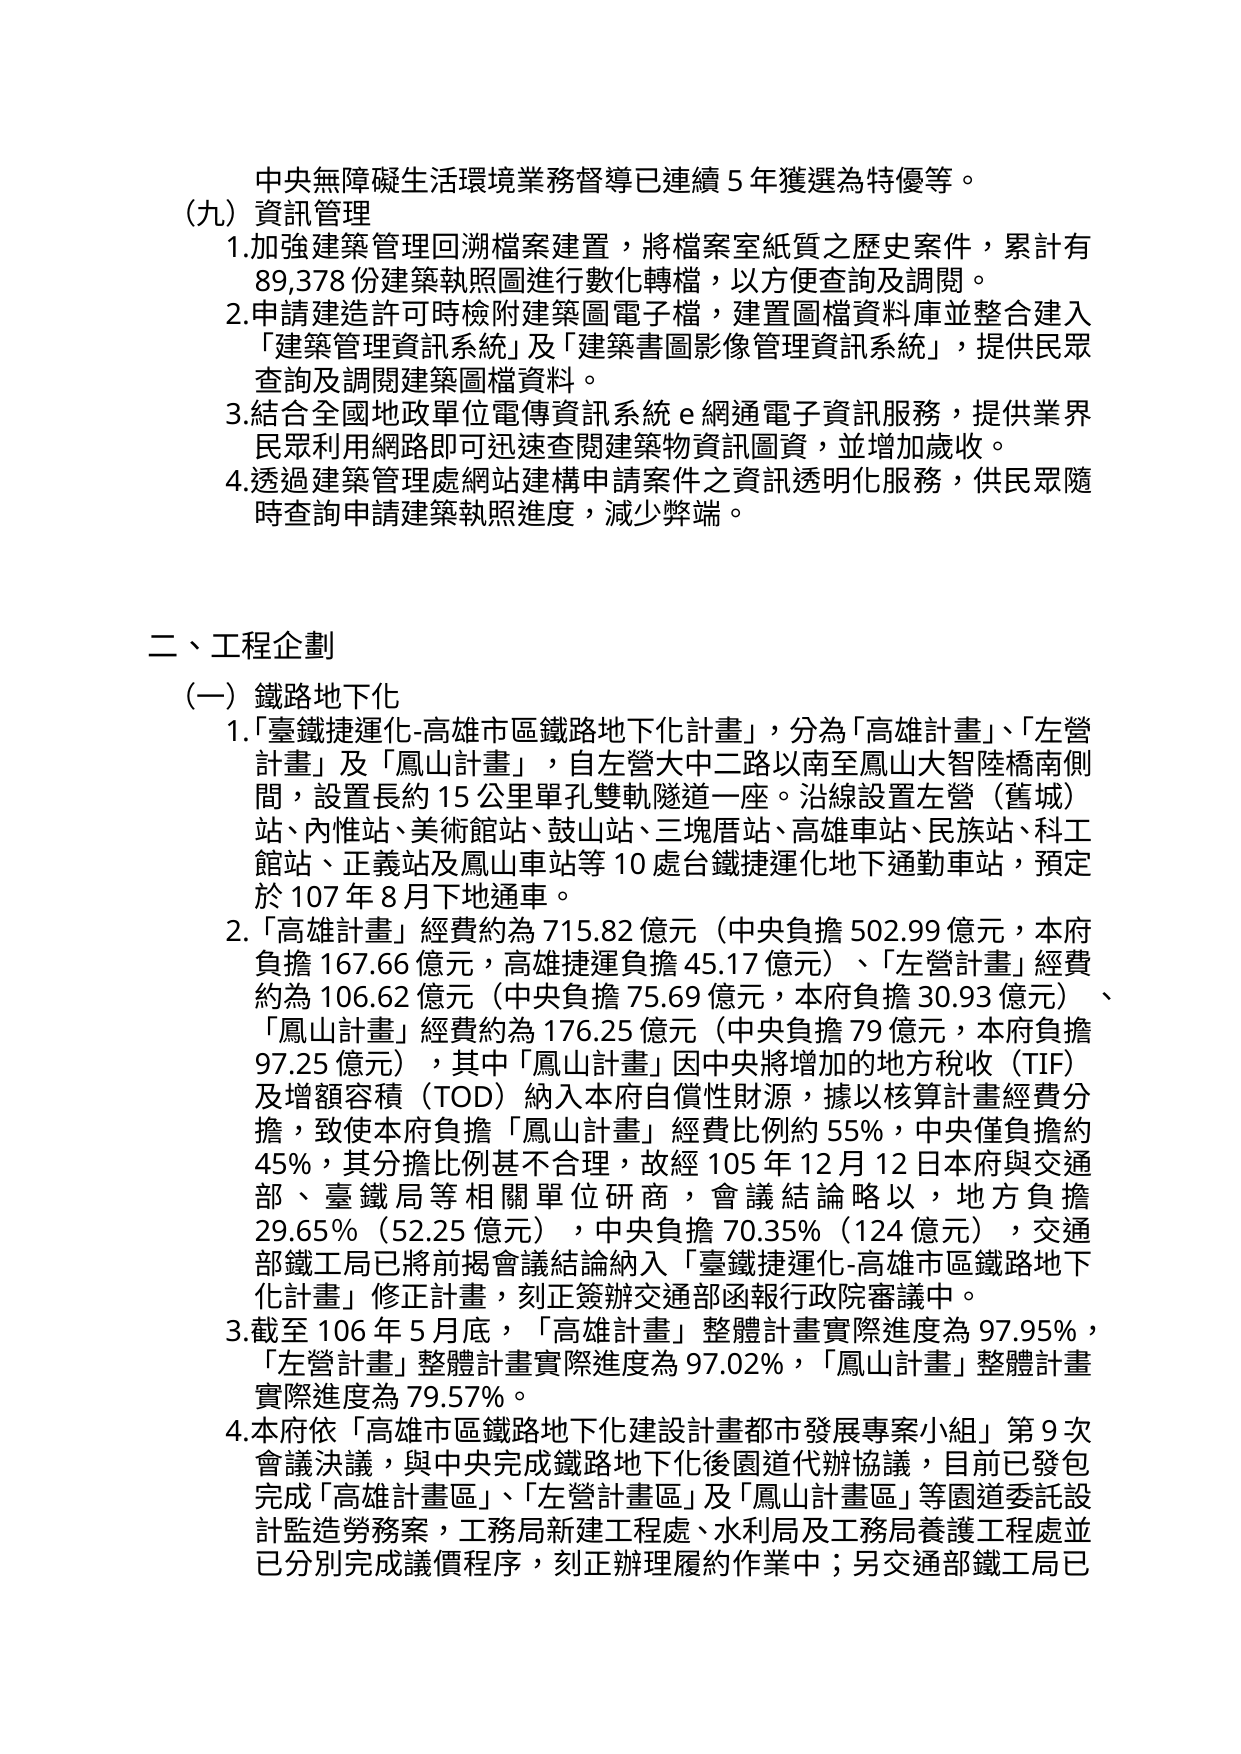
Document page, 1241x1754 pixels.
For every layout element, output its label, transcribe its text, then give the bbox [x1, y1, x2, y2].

text 4.本府依「高雄市區鐵路地下化建設計畫都市發展專案小組」第9次會議決議，與中央完成鐵路地下化後園道代辦協議，目前已發包完成「高雄計畫區」、「左營計畫區」及「鳳山計畫區」等園道委託設計監造勞務案，工務局新建工程處、水利局及工務局養護工程處並已分別完成議價程序，刻正辦理履約作業中；另交通部鐵工局已 [225, 1414, 1092, 1581]
text 2.申請建造許可時檢附建築圖電子檔，建置圖檔資料庫並整合建入「建築管理資訊系統」及「建築書圖影像管理資訊系統」，提供民眾查詢及調閱建築圖檔資料。 [225, 298, 1092, 398]
text 二、工程企劃 [148, 606, 1092, 681]
text 1.「臺鐵捷運化-高雄市區鐵路地下化計畫」，分為「高雄計畫」、「左營計畫」及「鳳山計畫」，自左營大中二路以南至鳳山大智陸橋南側間，設置長約15公里單孔雙軌隧道一座。沿線設置左營（舊城）站、內惟站、美術館站、鼓山站、三塊厝站、高雄車站、民族站、科工館站、正義站及鳳山車站等10處台鐵捷運化地下通勤車站，預定於107年8月下地通車。 [225, 714, 1092, 914]
text 中央無障礙生活環境業務督導已連續5年獲選為特優等。 [254, 164, 1092, 198]
text 1.加強建築管理回溯檔案建置，將檔案室紙質之歷史案件，累計有89,378份建築執照圖進行數化轉檔，以方便查詢及調閱。 [225, 231, 1092, 298]
text 4.透過建築管理處網站建構申請案件之資訊透明化服務，供民眾隨時查詢申請建築執照進度，減少弊端。 [225, 464, 1092, 531]
text （九）資訊管理 [148, 198, 1092, 231]
text 2.「高雄計畫」經費約為715.82億元（中央負擔502.99億元，本府負擔167.66億元，高雄捷運負擔45.17億元）、「左營計畫」經費約為106.62億元（中央負擔75.69億元，本府負擔30.93億元） 、「鳳山計畫」經費約為176.25億元（中央負擔79億元，本府負擔97.25億元），其中「鳳山計畫」因中央將增加的地方稅收（TIF）及增額容積（TOD）納入本府自償性財源，據以核算計畫經費分擔，致使本府負擔「鳳山計畫」經費比例約55%，中央僅負擔約45%，其分擔比例甚不合理，故經105年12月12日本府與交通部、臺鐵局等相關單位研商，會議結論略以，地方負擔29.65％（52.25億元），中央負擔70.35%（124億元），交通部鐵工局已將前揭會議結論納入「臺鐵捷運化-高雄市區鐵路地下化計畫」修正計畫，刻正簽辦交通部函報行政院審議中。 [225, 914, 1092, 1314]
text （一）鐵路地下化 [148, 681, 1092, 714]
text 3.截至106年5月底，「高雄計畫」整體計畫實際進度為97.95%，「左營計畫」整體計畫實際進度為97.02%，「鳳山計畫」整體計畫實際進度為79.57%。 [225, 1314, 1092, 1414]
text 3.結合全國地政單位電傳資訊系統e網通電子資訊服務，提供業界民眾利用網路即可迅速查閱建築物資訊圖資，並增加歲收。 [225, 398, 1092, 464]
